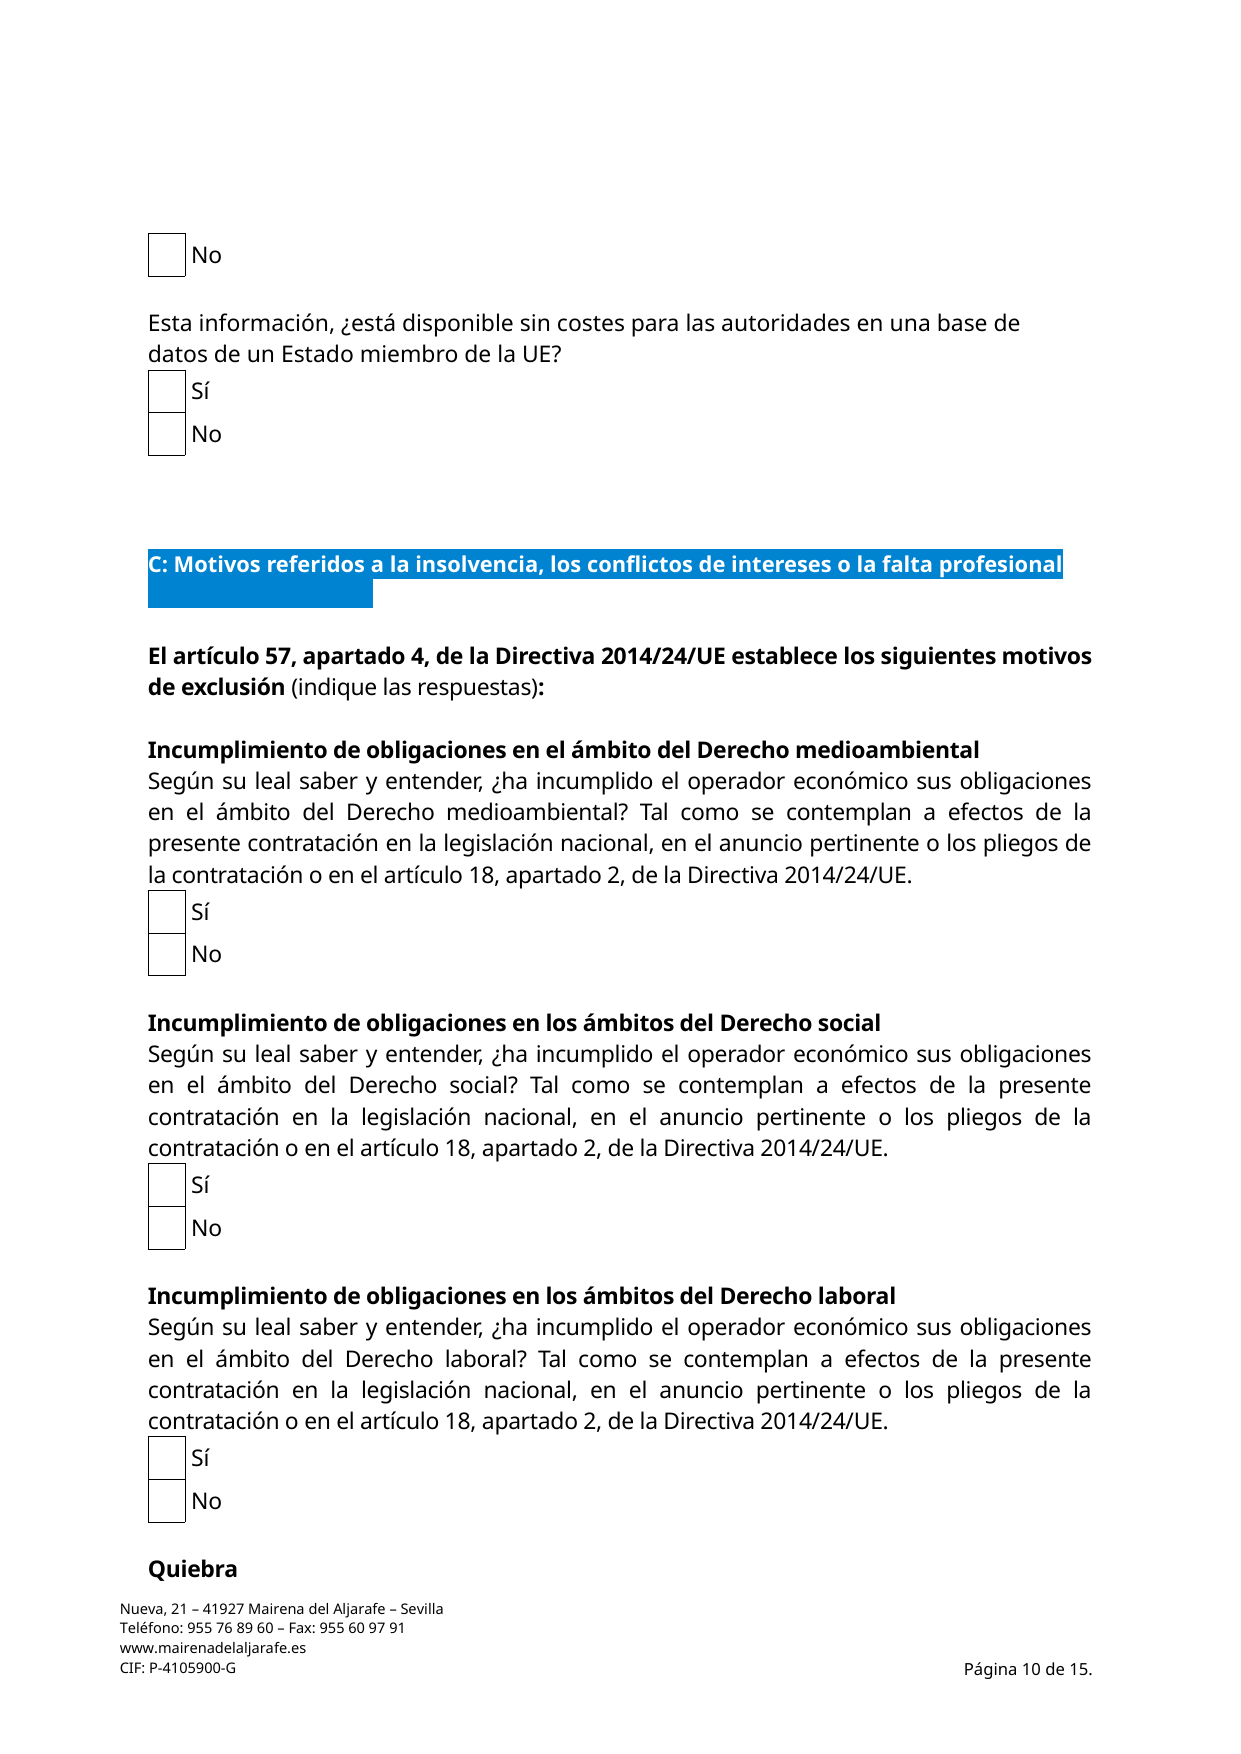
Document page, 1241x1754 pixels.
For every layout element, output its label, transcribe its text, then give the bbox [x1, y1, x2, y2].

text Incumplimiento de obligaciones en los ámbitos del Derecho laboral [148, 1280, 1092, 1311]
text Esta información, ¿está disponible sin costes para las autoridades en una base de datos de un Estado miembro de la UE? [148, 307, 1055, 369]
table_cell No [186, 933, 1092, 975]
table_header Sí [186, 1163, 1092, 1206]
table_cell No [186, 233, 1092, 276]
table_header Sí [186, 890, 1092, 933]
text El artículo 57, apartado 4, de la Directiva 2014/24/UE establece los siguientes motivos de exclusión (indique las respuestas): [148, 640, 1092, 702]
text Quiebra [148, 1553, 1092, 1584]
table_header [149, 1164, 185, 1206]
table_header [149, 371, 185, 412]
table_header Sí [186, 370, 1092, 412]
text Según su leal saber y entender, ¿ha incumplido el operador económico sus obligaciones en el ámbito del Derecho laboral? Tal como se contemplan a efectos de la presente contratación en la legislación nacional, en el anuncio pertinente o los pliegos de la contratación o en el artículo 18, apartado 2, de la Directiva 2014/24/UE. [148, 1311, 1092, 1436]
table_cell [149, 934, 185, 975]
table_cell [149, 413, 185, 455]
table_header [149, 891, 185, 933]
table_header Sí [186, 1436, 1092, 1479]
text Incumplimiento de obligaciones en el ámbito del Derecho medioambiental [148, 733, 1092, 765]
text Incumplimiento de obligaciones en los ámbitos del Derecho social [148, 1007, 1092, 1038]
table_cell No [186, 1479, 1092, 1522]
table_cell [149, 1207, 185, 1249]
list C: Motivos referidos a la insolvencia, los conflictos de intereses o la falta profesional [148, 549, 1092, 608]
table_cell [149, 1480, 185, 1522]
table_cell No [186, 1206, 1092, 1249]
table_cell [149, 234, 185, 276]
table_header [149, 1437, 185, 1479]
table_cell No [186, 412, 1092, 455]
text Según su leal saber y entender, ¿ha incumplido el operador económico sus obligaciones en el ámbito del Derecho medioambiental? Tal como se contemplan a efectos de la presente contratación en la legislación nacional, en el anuncio pertinente o los pliegos de la contratación o en el artículo 18, apartado 2, de la Directiva 2014/24/UE. [148, 765, 1092, 890]
text Según su leal saber y entender, ¿ha incumplido el operador económico sus obligaciones en el ámbito del Derecho social? Tal como se contemplan a efectos de la presente contratación en la legislación nacional, en el anuncio pertinente o los pliegos de la contratación o en el artículo 18, apartado 2, de la Directiva 2014/24/UE. [148, 1038, 1092, 1163]
